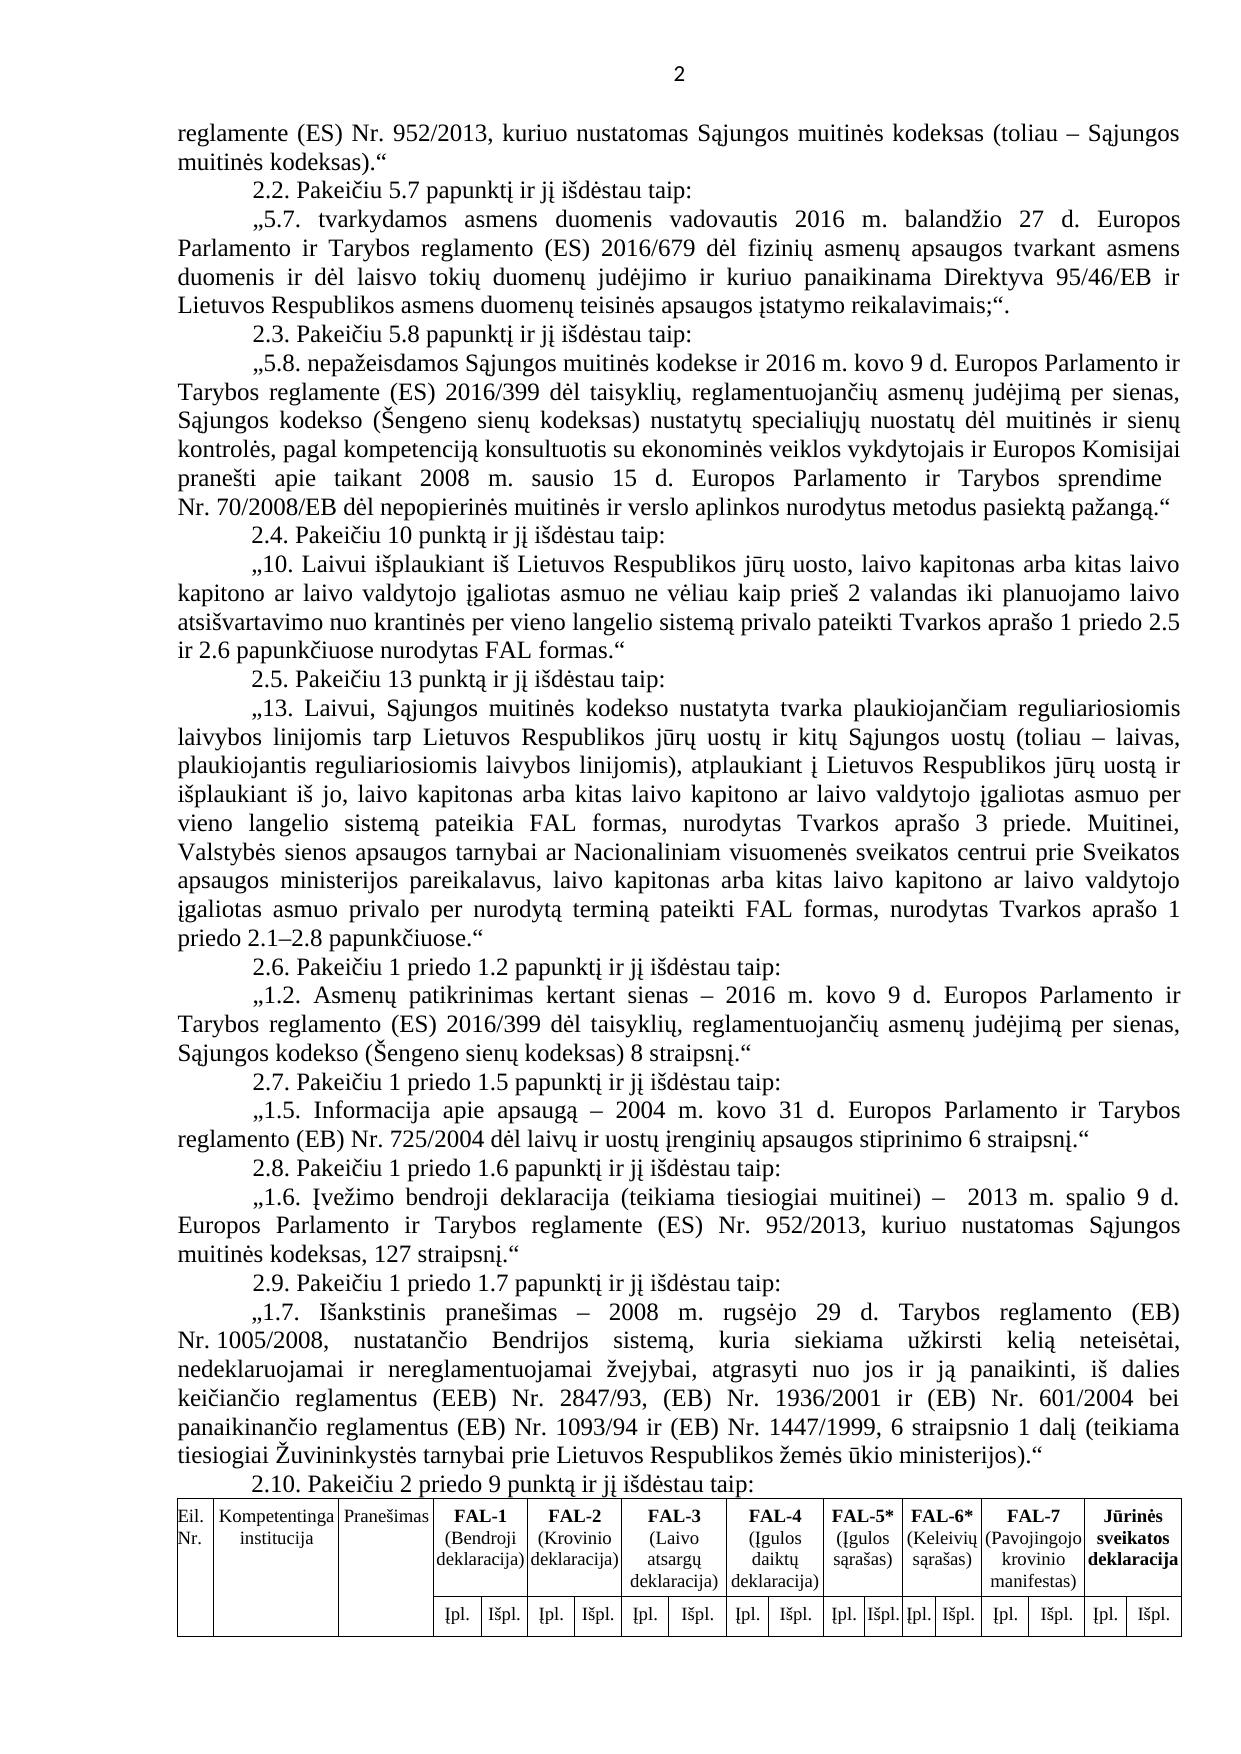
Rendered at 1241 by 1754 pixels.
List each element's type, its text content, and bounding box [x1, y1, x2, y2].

table_cell Įpl. [982, 1597, 1028, 1636]
table_cell Išpl. [1127, 1597, 1181, 1636]
table_header Kompetentinga institucija [214, 1499, 338, 1636]
table_cell Įpl. [1085, 1597, 1126, 1636]
text 2.7. Pakeičiu 1 priedo 1.5 papunktį ir jį išdėstau taip: [177, 1067, 1181, 1096]
text 2.6. Pakeičiu 1 priedo 1.2 papunktį ir jį išdėstau taip: [177, 952, 1181, 981]
table_header Jūrinės sveikatos deklaracija [1085, 1499, 1181, 1596]
text „1.6. Įvežimo bendroji deklaracija (teikiama tiesiogiai muitinei) – 2013 m. spalio 9 d. Europos Parlamento ir Tarybos reglamente (ES) Nr. 952/2013, kuriuo nustatomas Sąjungos muitinės kodeksas, 127 straipsnį.“ [177, 1182, 1181, 1268]
table_cell Įpl. [622, 1597, 668, 1636]
text „5.8. nepažeisdamos Sąjungos muitinės kodekse ir 2016 m. kovo 9 d. Europos Parlamento ir Tarybos reglamente (ES) 2016/399 dėl taisyklių, reglamentuojančių asmenų judėjimą per sienas, Sąjungos kodekso (Šengeno sienų kodeksas) nustatytų specialiųjų nuostatų dėl muitinės ir sienų kontrolės, pagal kompetenciją konsultuotis su ekonominės veiklos vykdytojais ir Europos Komisijai pranešti apie taikant 2008 m. sausio 15 d. Europos Parlamento ir Tarybos sprendime Nr. 70/2008/EB dėl nepopierinės muitinės ir verslo aplinkos nurodytus metodus pasiektą pažangą.“ [177, 348, 1181, 521]
table_cell Išpl. [575, 1597, 621, 1636]
text „5.7. tvarkydamos asmens duomenis vadovautis 2016 m. balandžio 27 d. Europos Parlamento ir Tarybos reglamento (ES) 2016/679 dėl fizinių asmenų apsaugos tvarkant asmens duomenis ir dėl laisvo tokių duomenų judėjimo ir kuriuo panaikinama Direktyva 95/46/EB ir Lietuvos Respublikos asmens duomenų teisinės apsaugos įstatymo reikalavimais;“. [177, 204, 1181, 319]
table_header FAL-1 (Bendroji deklaracija) [434, 1499, 527, 1596]
table_cell Išpl. [936, 1597, 981, 1636]
text 2.5. Pakeičiu 13 punktą ir jį išdėstau taip: [177, 664, 1181, 693]
text reglamente (ES) Nr. 952/2013, kuriuo nustatomas Sąjungos muitinės kodeksas (toliau – Sąjungos muitinės kodeksas).“ [177, 118, 1181, 176]
text „13. Laivui, Sąjungos muitinės kodekso nustatyta tvarka plaukiojančiam reguliariosiomis laivybos linijomis tarp Lietuvos Respublikos jūrų uostų ir kitų Sąjungos uostų (toliau – laivas, plaukiojantis reguliariosiomis laivybos linijomis), atplaukiant į Lietuvos Respublikos jūrų uostą ir išplaukiant iš jo, laivo kapitonas arba kitas laivo kapitono ar laivo valdytojo įgaliotas asmuo per vieno langelio sistemą pateikia FAL formas, nurodytas Tvarkos aprašo 3 priede. Muitinei, Valstybės sienos apsaugos tarnybai ar Nacionaliniam visuomenės sveikatos centrui prie Sveikatos apsaugos ministerijos pareikalavus, laivo kapitonas arba kitas laivo kapitono ar laivo valdytojo įgaliotas asmuo privalo per nurodytą terminą pateikti FAL formas, nurodytas Tvarkos aprašo 1 priedo 2.1–2.8 papunkčiuose.“ [177, 693, 1181, 952]
text 2.8. Pakeičiu 1 priedo 1.6 papunktį ir jį išdėstau taip: [177, 1153, 1181, 1182]
table_cell Išpl. [1029, 1597, 1084, 1636]
text 2.4. Pakeičiu 10 punktą ir jį išdėstau taip: [177, 521, 1181, 549]
table_header FAL-2 (Krovinio deklaracija) [528, 1499, 621, 1596]
table_header FAL-6* (Keleivių sąrašas) [903, 1499, 981, 1596]
text 2.3. Pakeičiu 5.8 papunktį ir jį išdėstau taip: [177, 319, 1181, 348]
table_cell Išpl. [865, 1597, 902, 1636]
table_cell Išpl. [769, 1597, 823, 1636]
table_cell Įpl. [903, 1597, 935, 1636]
text „1.7. Išankstinis pranešimas – 2008 m. rugsėjo 29 d. Tarybos reglamento (EB) Nr. 1005/2008, nustatančio Bendrijos sistemą, kuria siekiama užkirsti kelią neteisėtai, nedeklaruojamai ir nereglamentuojamai žvejybai, atgrasyti nuo jos ir ją panaikinti, iš dalies keičiančio reglamentus (EEB) Nr. 2847/93, (EB) Nr. 1936/2001 ir (EB) Nr. 601/2004 bei panaikinančio reglamentus (EB) Nr. 1093/94 ir (EB) Nr. 1447/1999, 6 straipsnio 1 dalį (teikiama tiesiogiai Žuvininkystės tarnybai prie Lietuvos Respublikos žemės ūkio ministerijos).“ [177, 1297, 1181, 1469]
table_cell Įpl. [434, 1597, 481, 1636]
table_header FAL-7 (Pavojingojo krovinio manifestas) [982, 1499, 1084, 1596]
table_header FAL-3 (Laivo atsargų deklaracija) [622, 1499, 726, 1596]
table_header FAL-4 (Įgulos daiktų deklaracija) [727, 1499, 823, 1596]
text 2.10. Pakeičiu 2 priedo 9 punktą ir jį išdėstau taip: [177, 1469, 1181, 1498]
table_header FAL-5* (Įgulos sąrašas) [824, 1499, 902, 1596]
table_cell Išpl. [482, 1597, 527, 1636]
text 2.9. Pakeičiu 1 priedo 1.7 papunktį ir jį išdėstau taip: [177, 1268, 1181, 1297]
text „1.2. Asmenų patikrinimas kertant sienas – 2016 m. kovo 9 d. Europos Parlamento ir Tarybos reglamento (ES) 2016/399 dėl taisyklių, reglamentuojančių asmenų judėjimą per sienas, Sąjungos kodekso (Šengeno sienų kodeksas) 8 straipsnį.“ [177, 981, 1181, 1067]
table_header Eil. Nr. [178, 1499, 213, 1636]
table_header Pranešimas [339, 1499, 433, 1636]
text 2.2. Pakeičiu 5.7 papunktį ir jį išdėstau taip: [177, 176, 1181, 204]
text „1.5. Informacija apie apsaugą – 2004 m. kovo 31 d. Europos Parlamento ir Tarybos reglamento (EB) Nr. 725/2004 dėl laivų ir uostų įrenginių apsaugos stiprinimo 6 straipsnį.“ [177, 1096, 1181, 1153]
table_cell Išpl. [669, 1597, 726, 1636]
table_cell Įpl. [727, 1597, 768, 1636]
text „10. Laivui išplaukiant iš Lietuvos Respublikos jūrų uosto, laivo kapitonas arba kitas laivo kapitono ar laivo valdytojo įgaliotas asmuo ne vėliau kaip prieš 2 valandas iki planuojamo laivo atsišvartavimo nuo krantinės per vieno langelio sistemą privalo pateikti Tvarkos aprašo 1 priedo 2.5 ir 2.6 papunkčiuose nurodytas FAL formas.“ [177, 549, 1181, 664]
table_cell Įpl. [824, 1597, 864, 1636]
table_cell Įpl. [528, 1597, 574, 1636]
